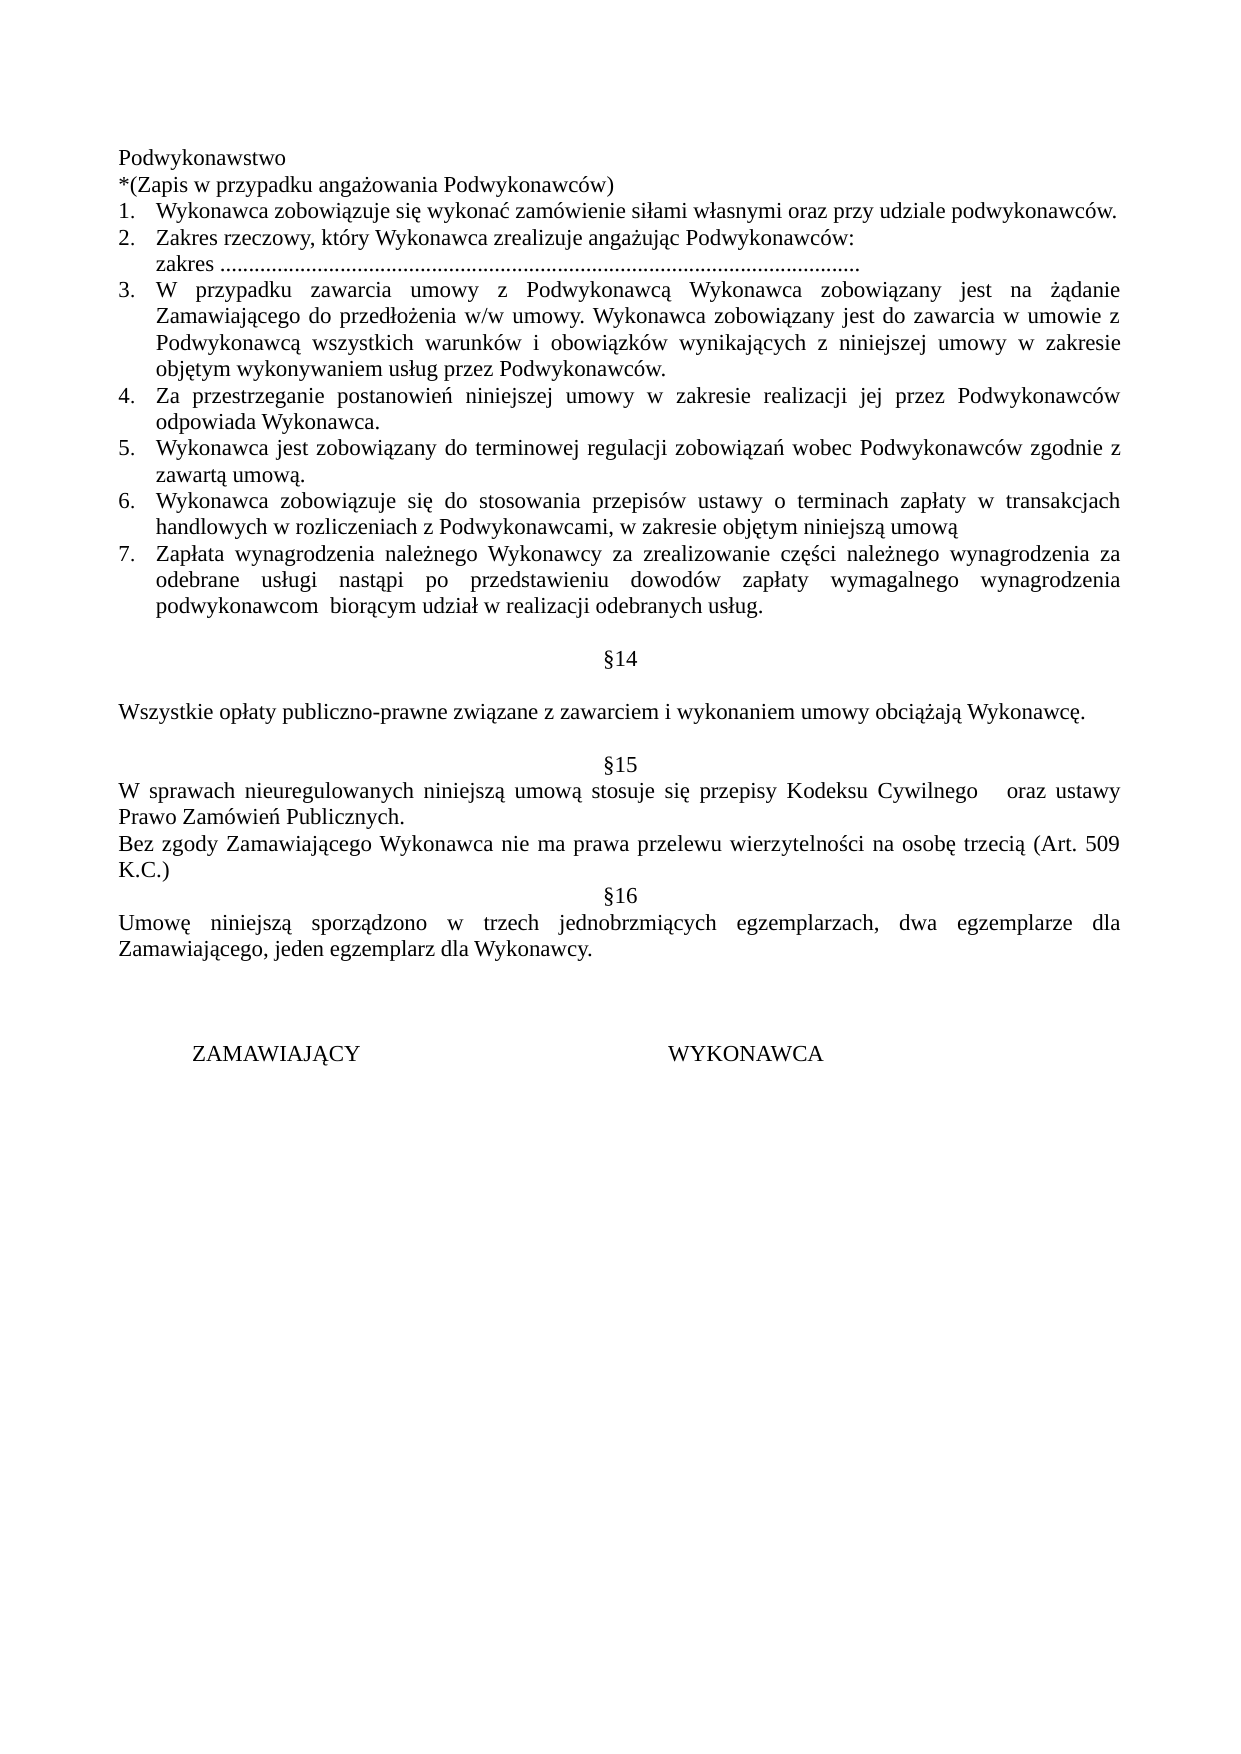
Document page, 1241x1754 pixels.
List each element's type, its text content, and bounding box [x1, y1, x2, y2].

list zakres ................................................................................................................ [156, 250, 1122, 276]
text Bez zgody Zamawiającego Wykonawca nie ma prawa przelewu wierzytelności na osobę trzecią (Art. 509 K.C.) [118, 830, 1122, 882]
text §16 [118, 882, 1122, 909]
list Wykonawca zobowiązuje się do stosowania przepisów ustawy o terminach zapłaty w transakcjach handlowych w rozliczeniach z Podwykonawcami, w zakresie objętym niniejszą umową [118, 487, 1122, 540]
text Wszystkie opłaty publiczno-prawne związane z zawarciem i wykonaniem umowy obciążają Wykonawcę. [118, 698, 1122, 724]
text ZAMAWIAJĄCY WYKONAWCA [192, 1041, 1122, 1067]
list Zapłata wynagrodzenia należnego Wykonawcy za zrealizowanie części należnego wynagrodzenia za odebrane usługi nastąpi po przedstawieniu dowodów zapłaty wymagalnego wynagrodzenia podwykonawcom biorącym udział w realizacji odebranych usług. [118, 540, 1122, 619]
list Zakres rzeczowy, który Wykonawca zrealizuje angażując Podwykonawców: [118, 223, 1122, 250]
text Podwykonawstwo [118, 144, 1122, 171]
list Wykonawca jest zobowiązany do terminowej regulacji zobowiązań wobec Podwykonawców zgodnie z zawartą umową. [118, 434, 1122, 487]
text *(Zapis w przypadku angażowania Podwykonawców) [118, 171, 1122, 197]
list Za przestrzeganie postanowień niniejszej umowy w zakresie realizacji jej przez Podwykonawców odpowiada Wykonawca. [118, 382, 1122, 434]
text Umowę niniejszą sporządzono w trzech jednobrzmiących egzemplarzach, dwa egzemplarze dla Zamawiającego, jeden egzemplarz dla Wykonawcy. [118, 909, 1122, 961]
text §15 [118, 751, 1122, 777]
list W przypadku zawarcia umowy z Podwykonawcą Wykonawca zobowiązany jest na żądanie Zamawiającego do przedłożenia w/w umowy. Wykonawca zobowiązany jest do zawarcia w umowie z Podwykonawcą wszystkich warunków i obowiązków wynikających z niniejszej umowy w zakresie objętym wykonywaniem usług przez Podwykonawców. [118, 276, 1122, 382]
text §14 [118, 645, 1122, 672]
text W sprawach nieuregulowanych niniejszą umową stosuje się przepisy Kodeksu Cywilnego oraz ustawy Prawo Zamówień Publicznych. [118, 777, 1122, 830]
list Wykonawca zobowiązuje się wykonać zamówienie siłami własnymi oraz przy udziale podwykonawców. [118, 197, 1122, 223]
